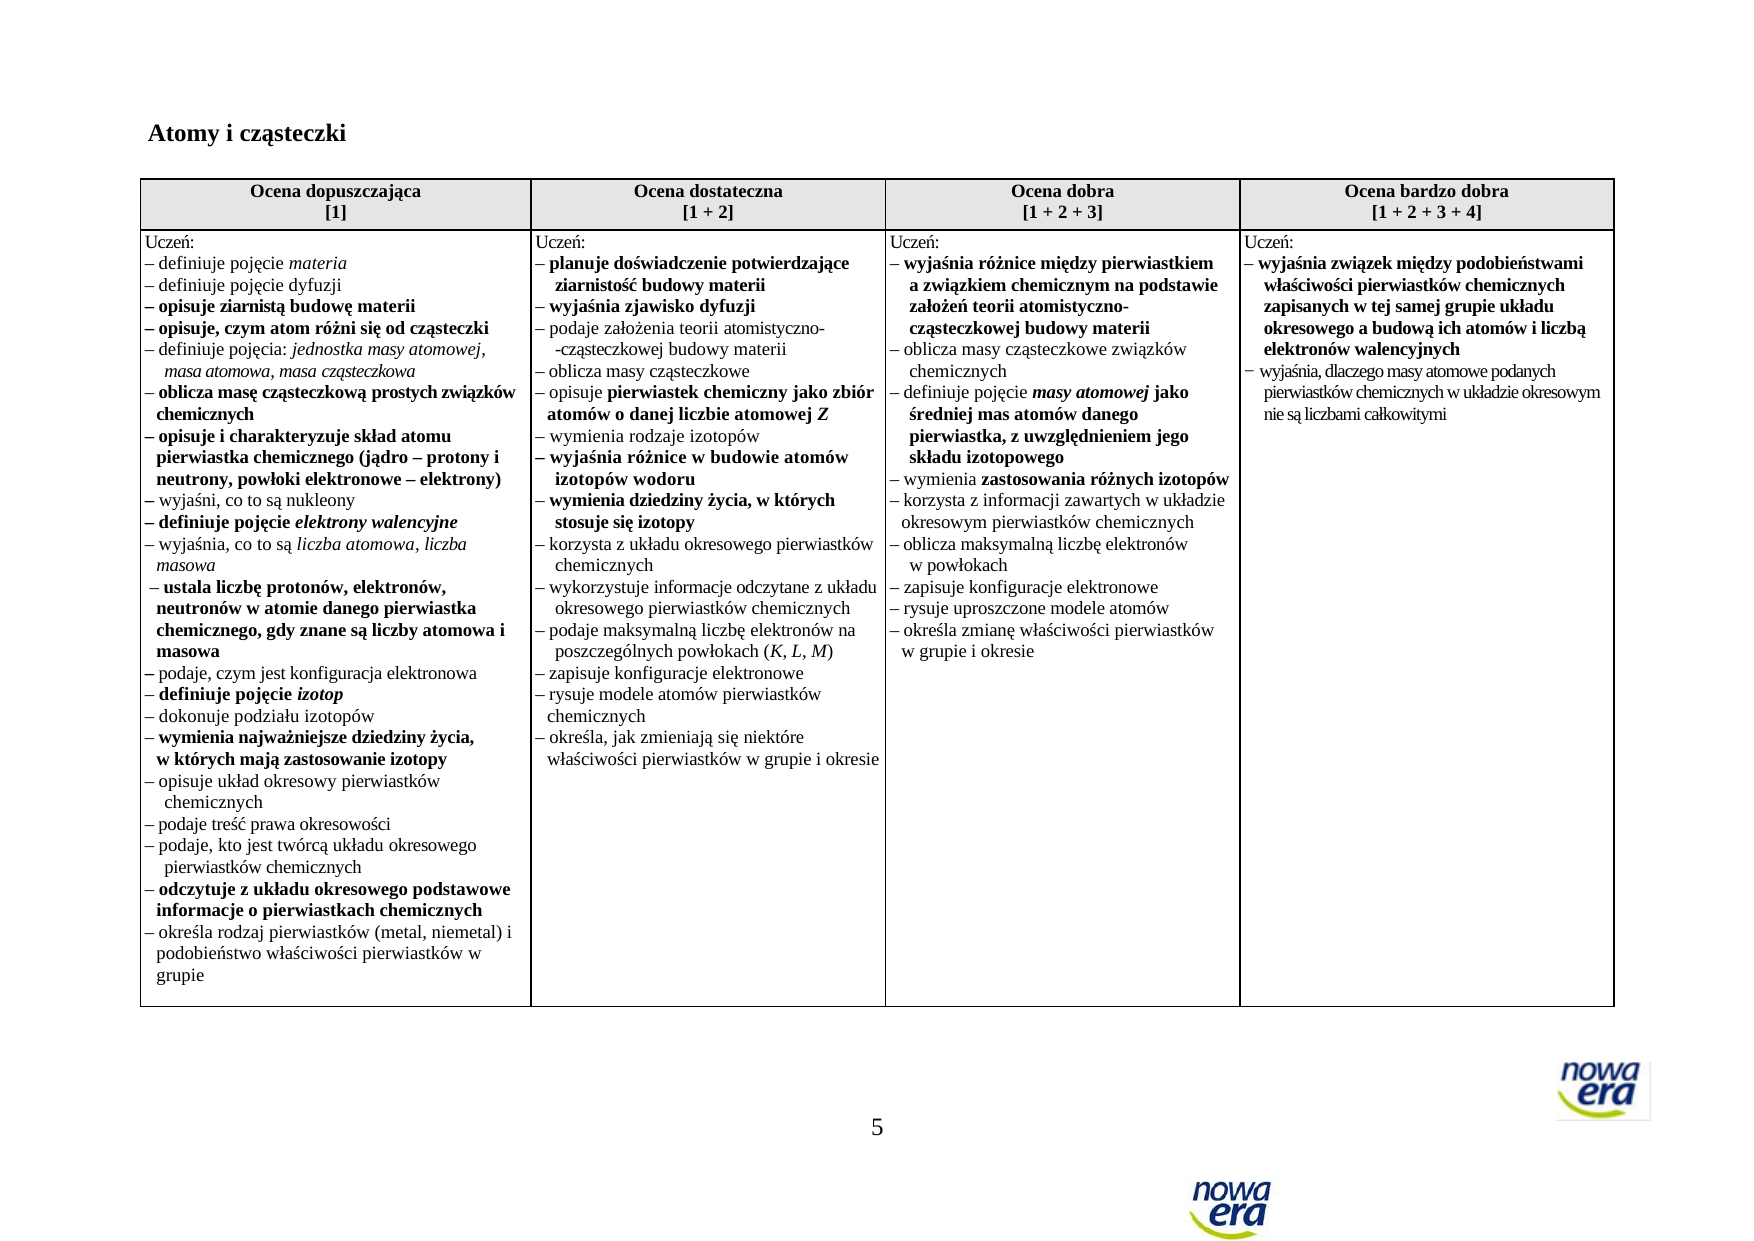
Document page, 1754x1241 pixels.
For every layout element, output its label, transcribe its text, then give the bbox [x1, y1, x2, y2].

table_cell Uczeń: – definiuje pojęcie materia – definiuje pojęcie dyfuzji – opisuje ziarnistą budowę materii – opisuje, czym atom różni się od cząsteczki – definiuje pojęcia: jednostka masy atomowej, masa atomowa, masa cząsteczkowa – oblicza masę cząsteczkową prostych związków chemicznych – opisuje i charakteryzuje skład atomu pierwiastka chemicznego (jądro – protony i neutrony, powłoki elektronowe – elektrony) – wyjaśni, co to są nukleony – definiuje pojęcie elektrony walencyjne – wyjaśnia, co to są liczba atomowa, liczba masowa – ustala liczbę protonów, elektronów, neutronów w atomie danego pierwiastka chemicznego, gdy znane są liczby atomowa i masowa – podaje, czym jest konfiguracja elektronowa – definiuje pojęcie izotop – dokonuje podziału izotopów – wymienia najważniejsze dziedziny życia, w których mają zastosowanie izotopy – opisuje układ okresowy pierwiastków chemicznych – podaje treść prawa okresowości – podaje, kto jest twórcą układu okresowego pierwiastków chemicznych – odczytuje z układu okresowego podstawowe informacje o pierwiastkach chemicznych – określa rodzaj pierwiastków (metal, niemetal) i podobieństwo właściwości pierwiastków w grupie [141, 231, 530, 1006]
table_header Ocena dostateczna [1 + 2] [532, 180, 885, 229]
picture [1556, 1062, 1652, 1122]
picture [1187, 1181, 1281, 1241]
table_cell Uczeń: – wyjaśnia różnice między pierwiastkiem a związkiem chemicznym na podstawie założeń teorii atomistyczno-cząsteczkowej budowy materii – oblicza masy cząsteczkowe związków chemicznych – definiuje pojęcie masy atomowej jako średniej mas atomów danego pierwiastka, z uwzględnieniem jego składu izotopowego – wymienia zastosowania różnych izotopów – korzysta z informacji zawartych w układzie okresowym pierwiastków chemicznych – oblicza maksymalną liczbę elektronów w powłokach – zapisuje konfiguracje elektronowe – rysuje uproszczone modele atomów – określa zmianę właściwości pierwiastków w grupie i okresie [886, 231, 1239, 1006]
text Atomy i cząsteczki [148, 118, 1606, 147]
table_header Ocena bardzo dobra [1 + 2 + 3 + 4] [1241, 180, 1613, 229]
table_cell Uczeń: – planuje doświadczenie potwierdzające ziarnistość budowy materii – wyjaśnia zjawisko dyfuzji – podaje założenia teorii atomistyczno- -cząsteczkowej budowy materii – oblicza masy cząsteczkowe – opisuje pierwiastek chemiczny jako zbiór atomów o danej liczbie atomowej Z – wymienia rodzaje izotopów – wyjaśnia różnice w budowie atomów izotopów wodoru – wymienia dziedziny życia, w których stosuje się izotopy – korzysta z układu okresowego pierwiastków chemicznych – wykorzystuje informacje odczytane z układu okresowego pierwiastków chemicznych – podaje maksymalną liczbę elektronów na poszczególnych powłokach (K, L, M) – zapisuje konfiguracje elektronowe – rysuje modele atomów pierwiastków chemicznych – określa, jak zmieniają się niektóre właściwości pierwiastków w grupie i okresie [532, 231, 885, 1006]
table_cell Uczeń: – wyjaśnia związek między podobieństwami właściwości pierwiastków chemicznych zapisanych w tej samej grupie układu okresowego a budową ich atomów i liczbą elektronów walencyjnych − wyjaśnia, dlaczego masy atomowe podanych pierwiastków chemicznych w układzie okresowym nie są liczbami całkowitymi [1241, 231, 1613, 1006]
table_header Ocena dobra [1 + 2 + 3] [886, 180, 1239, 229]
table_header Ocena dopuszczająca [1] [141, 180, 530, 229]
